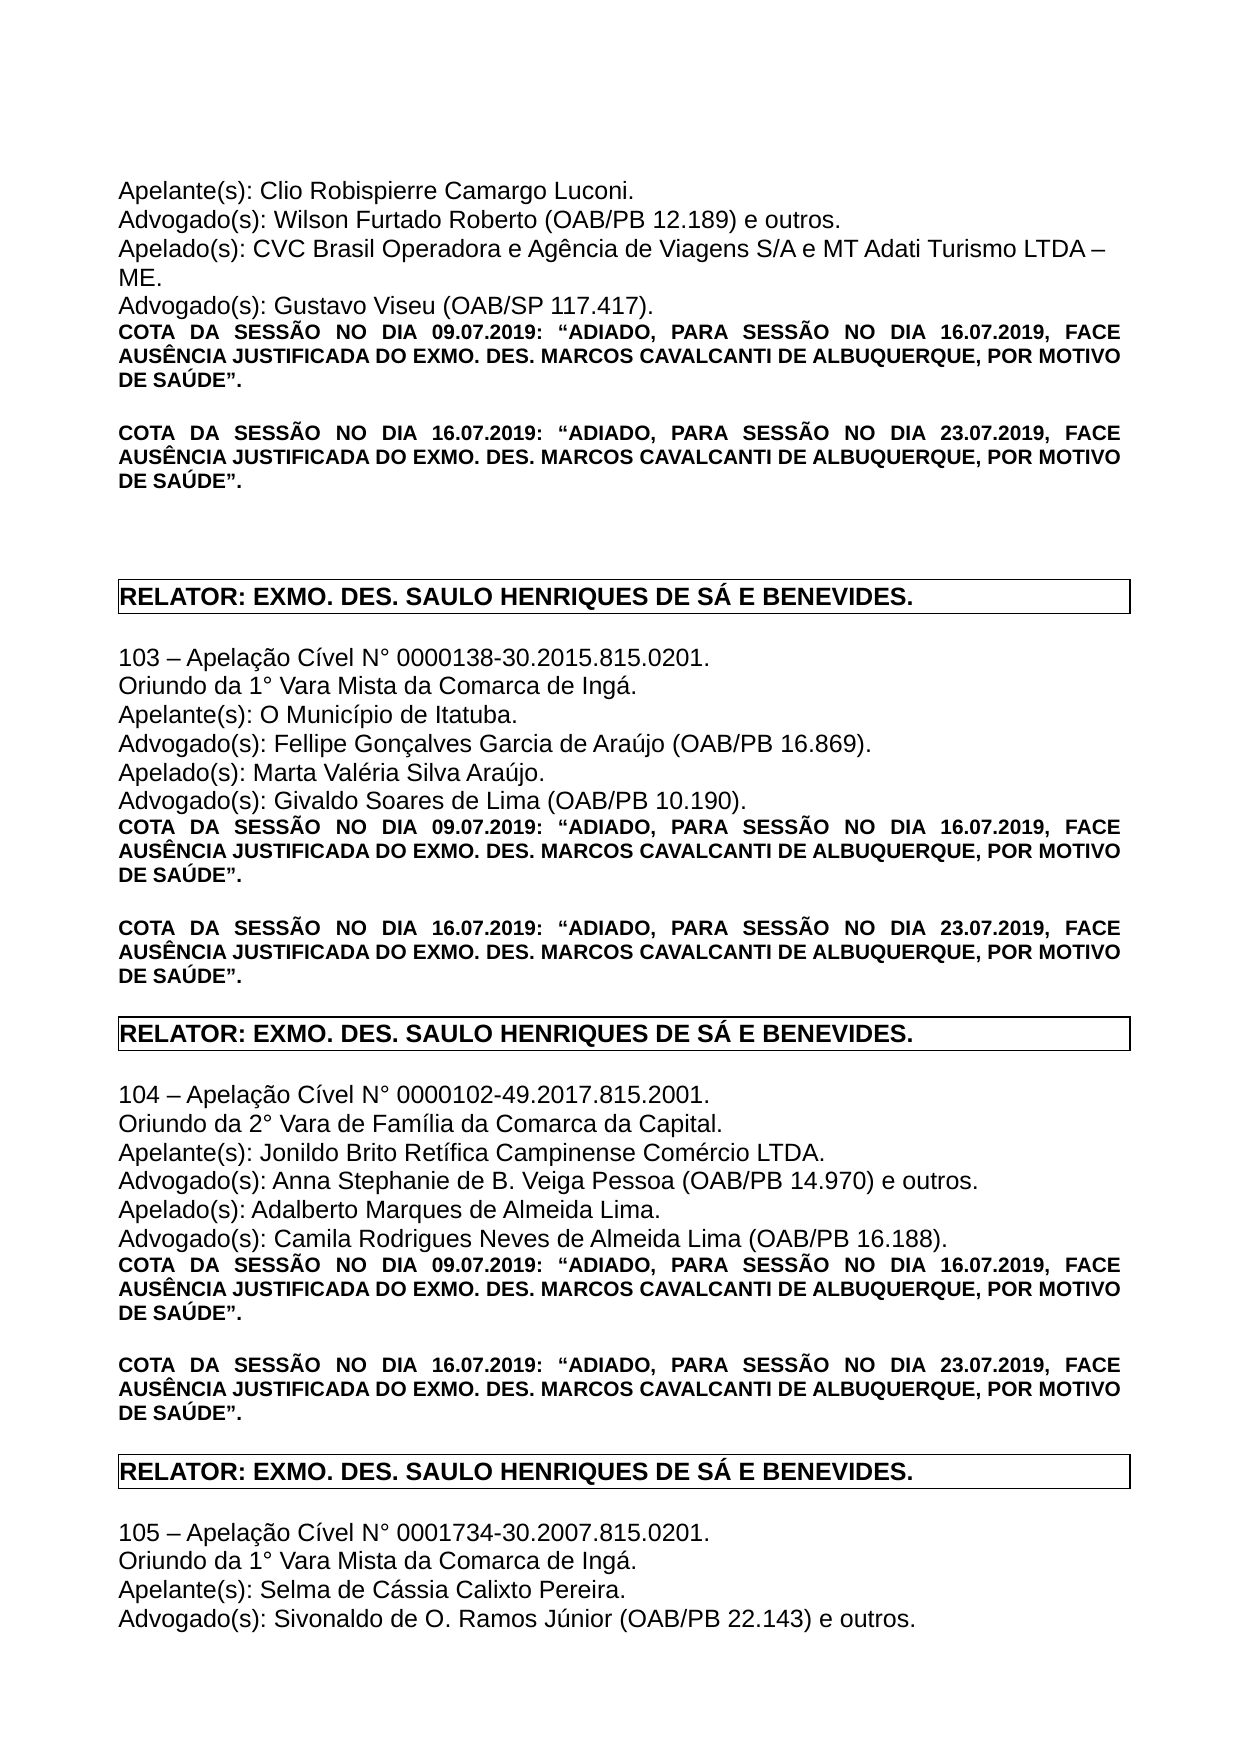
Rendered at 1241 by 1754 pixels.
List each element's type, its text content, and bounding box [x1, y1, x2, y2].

text 105 – Apelação Cível N° 0001734-30.2007.815.0201. [118, 1518, 1122, 1546]
text 104 – Apelação Cível N° 0000102-49.2017.815.2001. [118, 1080, 1122, 1109]
text Advogado(s): Fellipe Gonçalves Garcia de Araújo (OAB/PB 16.869). [118, 729, 1122, 758]
text COTA DA SESSÃO NO DIA 09.07.2019: “ADIADO, PARA SESSÃO NO DIA 16.07.2019, FACE AUSÊNCIA JUSTIFICADA DO EXMO. DES. MARCOS CAVALCANTI DE ALBUQUERQUE, POR MOTIVO DE SAÚDE”. [118, 320, 1122, 392]
text RELATOR: EXMO. DES. SAULO HENRIQUES DE SÁ E BENEVIDES. [119, 1455, 1129, 1488]
text Advogado(s): Gustavo Viseu (OAB/SP 117.417). [118, 291, 1122, 320]
text Advogado(s): Givaldo Soares de Lima (OAB/PB 10.190). [118, 786, 1122, 815]
text Apelante(s): Selma de Cássia Calixto Pereira. [118, 1575, 1122, 1604]
text Oriundo da 1° Vara Mista da Comarca de Ingá. [118, 671, 1122, 700]
text Apelado(s): CVC Brasil Operadora e Agência de Viagens S/A e MT Adati Turismo LTDA – ME. [118, 234, 1122, 291]
text COTA DA SESSÃO NO DIA 16.07.2019: “ADIADO, PARA SESSÃO NO DIA 23.07.2019, FACE AUSÊNCIA JUSTIFICADA DO EXMO. DES. MARCOS CAVALCANTI DE ALBUQUERQUE, POR MOTIVO DE SAÚDE”. [118, 916, 1122, 988]
text Apelado(s): Marta Valéria Silva Araújo. [118, 758, 1122, 786]
text Advogado(s): Sivonaldo de O. Ramos Júnior (OAB/PB 22.143) e outros. [118, 1604, 1122, 1633]
text COTA DA SESSÃO NO DIA 16.07.2019: “ADIADO, PARA SESSÃO NO DIA 23.07.2019, FACE AUSÊNCIA JUSTIFICADA DO EXMO. DES. MARCOS CAVALCANTI DE ALBUQUERQUE, POR MOTIVO DE SAÚDE”. [118, 1353, 1122, 1425]
text Oriundo da 2° Vara de Família da Comarca da Capital. [118, 1109, 1122, 1138]
text Apelante(s): O Município de Itatuba. [118, 700, 1122, 729]
text COTA DA SESSÃO NO DIA 09.07.2019: “ADIADO, PARA SESSÃO NO DIA 16.07.2019, FACE AUSÊNCIA JUSTIFICADA DO EXMO. DES. MARCOS CAVALCANTI DE ALBUQUERQUE, POR MOTIVO DE SAÚDE”. [118, 1253, 1122, 1324]
text RELATOR: EXMO. DES. SAULO HENRIQUES DE SÁ E BENEVIDES. [119, 580, 1129, 613]
text Advogado(s): Camila Rodrigues Neves de Almeida Lima (OAB/PB 16.188). [118, 1224, 1122, 1253]
text 103 – Apelação Cível N° 0000138-30.2015.815.0201. [118, 643, 1122, 671]
text Advogado(s): Anna Stephanie de B. Veiga Pessoa (OAB/PB 14.970) e outros. [118, 1166, 1122, 1195]
text COTA DA SESSÃO NO DIA 09.07.2019: “ADIADO, PARA SESSÃO NO DIA 16.07.2019, FACE AUSÊNCIA JUSTIFICADA DO EXMO. DES. MARCOS CAVALCANTI DE ALBUQUERQUE, POR MOTIVO DE SAÚDE”. [118, 815, 1122, 887]
text COTA DA SESSÃO NO DIA 16.07.2019: “ADIADO, PARA SESSÃO NO DIA 23.07.2019, FACE AUSÊNCIA JUSTIFICADA DO EXMO. DES. MARCOS CAVALCANTI DE ALBUQUERQUE, POR MOTIVO DE SAÚDE”. [118, 421, 1122, 493]
text RELATOR: EXMO. DES. SAULO HENRIQUES DE SÁ E BENEVIDES. [119, 1018, 1129, 1050]
text Advogado(s): Wilson Furtado Roberto (OAB/PB 12.189) e outros. [118, 205, 1122, 234]
text Oriundo da 1° Vara Mista da Comarca de Ingá. [118, 1546, 1122, 1575]
text Apelante(s): Jonildo Brito Retífica Campinense Comércio LTDA. [118, 1138, 1122, 1166]
text Apelante(s): Clio Robispierre Camargo Luconi. [118, 176, 1122, 205]
text Apelado(s): Adalberto Marques de Almeida Lima. [118, 1195, 1122, 1224]
